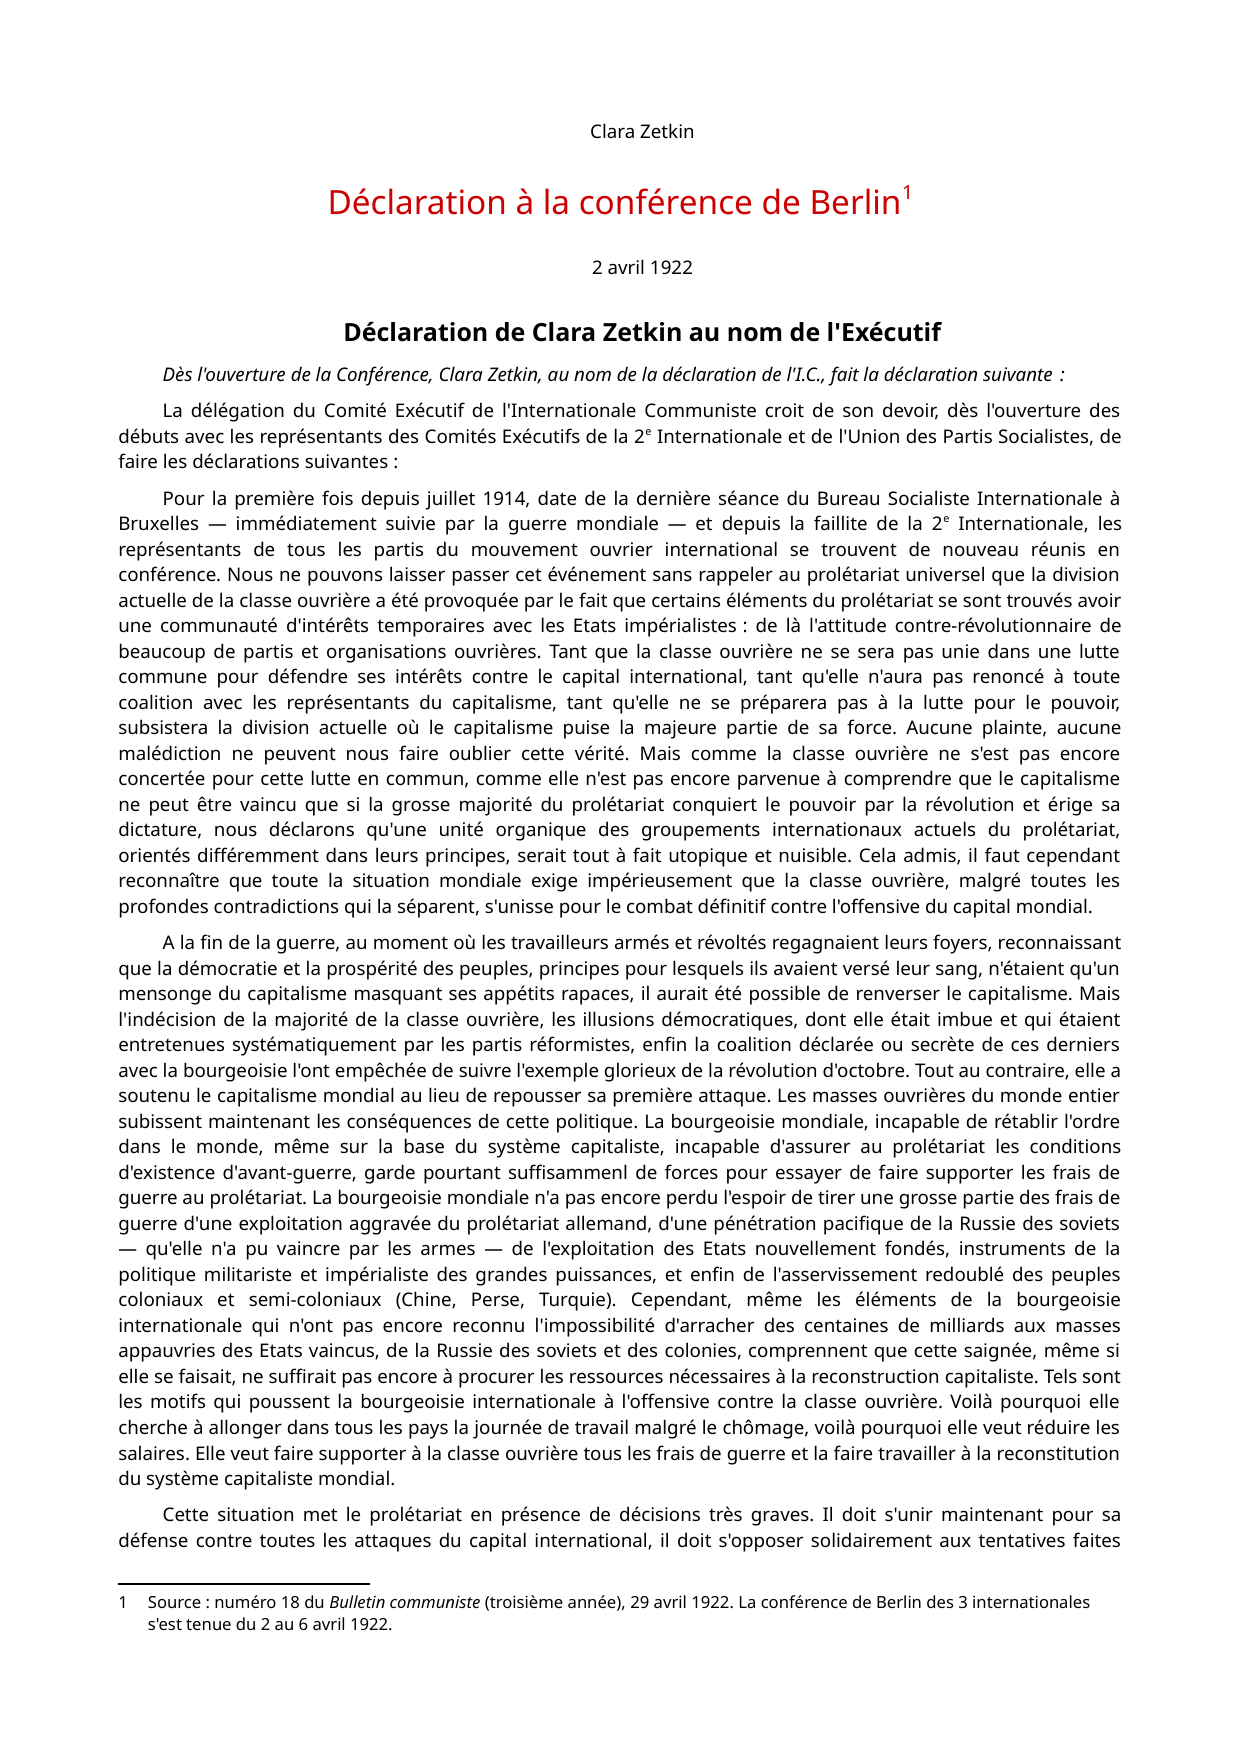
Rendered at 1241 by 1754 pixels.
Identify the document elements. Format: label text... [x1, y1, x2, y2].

text Pour la première fois depuis juillet 1914, date de la dernière séance du Bureau Socialiste Internationale à Bruxelles — immédiatement suivie par la guerre mondiale — et depuis la faillite de la 2e Internationale, les représentants de tous les partis du mouvement ouvrier international se trouvent de nouveau réunis en conférence. Nous ne pouvons laisser passer cet événement sans rappeler au prolétariat universel que la division actuelle de la classe ouvrière a été provoquée par le fait que certains éléments du prolétariat se sont trouvés avoir une communauté d'intérêts temporaires avec les Etats impérialistes : de là l'attitude contre-révolutionnaire de beaucoup de partis et organisations ouvrières. Tant que la classe ouvrière ne se sera pas unie dans une lutte commune pour défendre ses intérêts contre le capital international, tant qu'elle n'aura pas renoncé à toute coalition avec les représentants du capitalisme, tant qu'elle ne se préparera pas à la lutte pour le pouvoir, subsistera la division actuelle où le capitalisme puise la majeure partie de sa force. Aucune plainte, aucune malédiction ne peuvent nous faire oublier cette vérité. Mais comme la classe ouvrière ne s'est pas encore concertée pour cette lutte en commun, comme elle n'est pas encore parvenue à comprendre que le capitalisme ne peut être vaincu que si la grosse majorité du prolétariat conquiert le pouvoir par la révolution et érige sa dictature, nous déclarons qu'une unité organique des groupements internationaux actuels du prolétariat, orientés différemment dans leurs principes, serait tout à fait utopique et nuisible. Cela admis, il faut cependant reconnaître que toute la situation mondiale exige impérieusement que la classe ouvrière, malgré toutes les profondes contradictions qui la séparent, s'unisse pour le combat définitif contre l'offensive du capital mondial. [118, 485, 1122, 919]
text Dès l'ouverture de la Conférence, Clara Zetkin, au nom de la déclaration de l'I.C., fait la déclaration suivante : [118, 362, 1122, 387]
text Clara Zetkin [118, 118, 1122, 144]
text Cette situation met le prolétariat en présence de décisions très graves. Il doit s'unir maintenant pour sa défense contre toutes les attaques du capital international, il doit s'opposer solidairement aux tentatives faites [118, 1502, 1122, 1553]
text Source : numéro 18 du Bulletin communiste (troisième année), 29 avril 1922. La conférence de Berlin des 3 internationales s'est tenue du 2 au 6 avril 1922. [118, 1590, 1122, 1636]
subtitle Déclaration de Clara Zetkin au nom de l'Exécutif [118, 315, 1122, 349]
text La délégation du Comité Exécutif de l'Internationale Communiste croit de son devoir, dès l'ouverture des débuts avec les représentants des Comités Exécutifs de la 2e Internationale et de l'Union des Partis Socialistes, de faire les déclarations suivantes : [118, 398, 1122, 474]
subtitle Déclaration à la conférence de Berlin [118, 179, 1122, 224]
text A la fin de la guerre, au moment où les travailleurs armés et révoltés regagnaient leurs foyers, reconnaissant que la démocratie et la prospérité des peuples, principes pour lesquels ils avaient versé leur sang, n'étaient qu'un mensonge du capitalisme masquant ses appétits rapaces, il aurait été possible de renverser le capitalisme. Mais l'indécision de la majorité de la classe ouvrière, les illusions démocratiques, dont elle était imbue et qui étaient entretenues systématiquement par les partis réformistes, enfin la coalition déclarée ou secrète de ces derniers avec la bourgeoisie l'ont empêchée de suivre l'exemple glorieux de la révolution d'octobre. Tout au contraire, elle a soutenu le capitalisme mondial au lieu de repousser sa première attaque. Les masses ouvrières du monde entier subissent maintenant les conséquences de cette politique. La bourgeoisie mondiale, incapable de rétablir l'ordre dans le monde, même sur la base du système capitaliste, incapable d'assurer au prolétariat les conditions d'existence d'avant-guerre, garde pourtant suffisammenl de forces pour essayer de faire supporter les frais de guerre au prolétariat. La bourgeoisie mondiale n'a pas encore perdu l'espoir de tirer une grosse partie des frais de guerre d'une exploitation aggravée du prolétariat allemand, d'une pénétration pacifique de la Russie des soviets — qu'elle n'a pu vaincre par les armes — de l'exploitation des Etats nouvellement fondés, instruments de la politique militariste et impérialiste des grandes puissances, et enfin de l'asservissement redoublé des peuples coloniaux et semi-coloniaux (Chine, Perse, Turquie). Cependant, même les éléments de la bourgeoisie internationale qui n'ont pas encore reconnu l'impossibilité d'arracher des centaines de milliards aux masses appauvries des Etats vaincus, de la Russie des soviets et des colonies, comprennent que cette saignée, même si elle se faisait, ne suffirait pas encore à procurer les ressources nécessaires à la reconstruction capitaliste. Tels sont les motifs qui poussent la bourgeoisie internationale à l'offensive contre la classe ouvrière. Voilà pourquoi elle cherche à allonger dans tous les pays la journée de travail malgré le chômage, voilà pourquoi elle veut réduire les salaires. Elle veut faire supporter à la classe ouvrière tous les frais de guerre et la faire travailler à la reconstitution du système capitaliste mondial. [118, 929, 1122, 1491]
text 2 avril 1922 [118, 254, 1122, 279]
